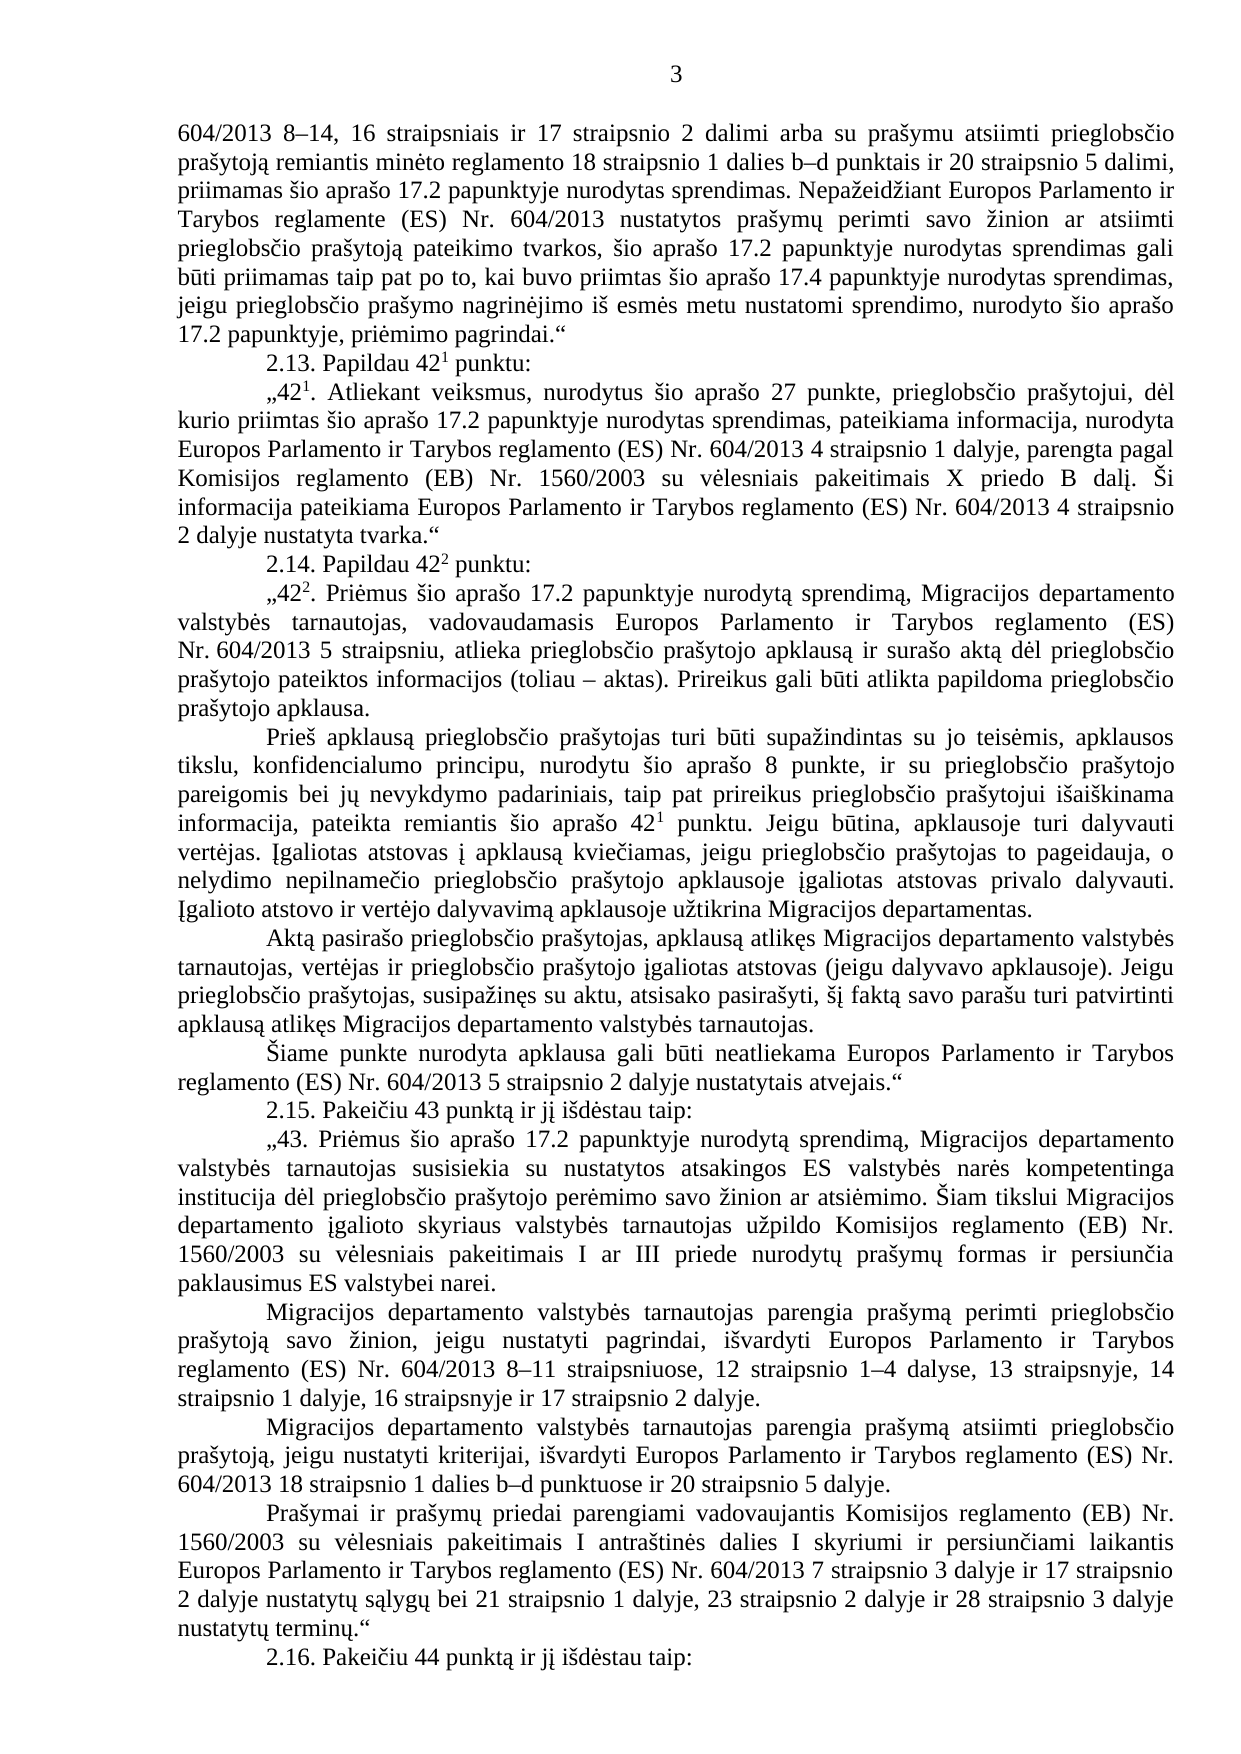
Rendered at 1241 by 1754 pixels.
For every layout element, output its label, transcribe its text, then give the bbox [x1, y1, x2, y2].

text Aktą pasirašo prieglobsčio prašytojas, apklausą atlikęs Migracijos departamento valstybės tarnautojas, vertėjas ir prieglobsčio prašytojo įgaliotas atstovas (jeigu dalyvavo apklausoje). Jeigu prieglobsčio prašytojas, susipažinęs su aktu, atsisako pasirašyti, šį faktą savo parašu turi patvirtinti apklausą atlikęs Migracijos departamento valstybės tarnautojas. [177, 923, 1175, 1038]
text Migracijos departamento valstybės tarnautojas parengia prašymą atsiimti prieglobsčio prašytoją, jeigu nustatyti kriterijai, išvardyti Europos Parlamento ir Tarybos reglamento (ES) Nr. 604/2013 18 straipsnio 1 dalies b–d punktuose ir 20 straipsnio 5 dalyje. [177, 1412, 1175, 1498]
text Šiame punkte nurodyta apklausa gali būti neatliekama Europos Parlamento ir Tarybos reglamento (ES) Nr. 604/2013 5 straipsnio 2 dalyje nustatytais atvejais.“ [177, 1038, 1175, 1096]
text „43. Priėmus šio aprašo 17.2 papunktyje nurodytą sprendimą, Migracijos departamento valstybės tarnautojas susisiekia su nustatytos atsakingos ES valstybės narės kompetentinga institucija dėl prieglobsčio prašytojo perėmimo savo žinion ar atsiėmimo. Šiam tikslui Migracijos departamento įgalioto skyriaus valstybės tarnautojas užpildo Komisijos reglamento (EB) Nr. 1560/2003 su vėlesniais pakeitimais I ar III priede nurodytų prašymų formas ir persiunčia paklausimus ES valstybei narei. [177, 1124, 1175, 1297]
text Prieš apklausą prieglobsčio prašytojas turi būti supažindintas su jo teisėmis, apklausos tikslu, konfidencialumo principu, nurodytu šio aprašo 8 punkte, ir su prieglobsčio prašytojo pareigomis bei jų nevykdymo padariniais, taip pat prireikus prieglobsčio prašytojui išaiškinama informacija, pateikta remiantis šio aprašo 421 punktu. Jeigu būtina, apklausoje turi dalyvauti vertėjas. Įgaliotas atstovas į apklausą kviečiamas, jeigu prieglobsčio prašytojas to pageidauja, o nelydimo nepilnamečio prieglobsčio prašytojo apklausoje įgaliotas atstovas privalo dalyvauti. Įgalioto atstovo ir vertėjo dalyvavimą apklausoje užtikrina Migracijos departamentas. [177, 722, 1175, 923]
text 2.14. Papildau 422 punktu: [177, 549, 1175, 578]
text „422. Priėmus šio aprašo 17.2 papunktyje nurodytą sprendimą, Migracijos departamento valstybės tarnautojas, vadovaudamasis Europos Parlamento ir Tarybos reglamento (ES) Nr. 604/2013 5 straipsniu, atlieka prieglobsčio prašytojo apklausą ir surašo aktą dėl prieglobsčio prašytojo pateiktos informacijos (toliau – aktas). Prireikus gali būti atlikta papildoma prieglobsčio prašytojo apklausa. [177, 578, 1175, 722]
text Prašymai ir prašymų priedai parengiami vadovaujantis Komisijos reglamento (EB) Nr. 1560/2003 su vėlesniais pakeitimais I antraštinės dalies I skyriumi ir persiunčiami laikantis Europos Parlamento ir Tarybos reglamento (ES) Nr. 604/2013 7 straipsnio 3 dalyje ir 17 straipsnio 2 dalyje nustatytų sąlygų bei 21 straipsnio 1 dalyje, 23 straipsnio 2 dalyje ir 28 straipsnio 3 dalyje nustatytų terminų.“ [177, 1498, 1175, 1642]
text 2.15. Pakeičiu 43 punktą ir jį išdėstau taip: [177, 1096, 1175, 1124]
text 604/2013 8–14, 16 straipsniais ir 17 straipsnio 2 dalimi arba su prašymu atsiimti prieglobsčio prašytoją remiantis minėto reglamento 18 straipsnio 1 dalies b–d punktais ir 20 straipsnio 5 dalimi, priimamas šio aprašo 17.2 papunktyje nurodytas sprendimas. Nepažeidžiant Europos Parlamento ir Tarybos reglamente (ES) Nr. 604/2013 nustatytos prašymų perimti savo žinion ar atsiimti prieglobsčio prašytoją pateikimo tvarkos, šio aprašo 17.2 papunktyje nurodytas sprendimas gali būti priimamas taip pat po to, kai buvo priimtas šio aprašo 17.4 papunktyje nurodytas sprendimas, jeigu prieglobsčio prašymo nagrinėjimo iš esmės metu nustatomi sprendimo, nurodyto šio aprašo 17.2 papunktyje, priėmimo pagrindai.“ [177, 118, 1175, 348]
text 2.13. Papildau 421 punktu: [177, 348, 1175, 377]
text „421. Atliekant veiksmus, nurodytus šio aprašo 27 punkte, prieglobsčio prašytojui, dėl kurio priimtas šio aprašo 17.2 papunktyje nurodytas sprendimas, pateikiama informacija, nurodyta Europos Parlamento ir Tarybos reglamento (ES) Nr. 604/2013 4 straipsnio 1 dalyje, parengta pagal Komisijos reglamento (EB) Nr. 1560/2003 su vėlesniais pakeitimais X priedo B dalį. Ši informacija pateikiama Europos Parlamento ir Tarybos reglamento (ES) Nr. 604/2013 4 straipsnio 2 dalyje nustatyta tvarka.“ [177, 377, 1175, 549]
text Migracijos departamento valstybės tarnautojas parengia prašymą perimti prieglobsčio prašytoją savo žinion, jeigu nustatyti pagrindai, išvardyti Europos Parlamento ir Tarybos reglamento (ES) Nr. 604/2013 8–11 straipsniuose, 12 straipsnio 1–4 dalyse, 13 straipsnyje, 14 straipsnio 1 dalyje, 16 straipsnyje ir 17 straipsnio 2 dalyje. [177, 1297, 1175, 1412]
text 2.16. Pakeičiu 44 punktą ir jį išdėstau taip: [177, 1642, 1175, 1671]
